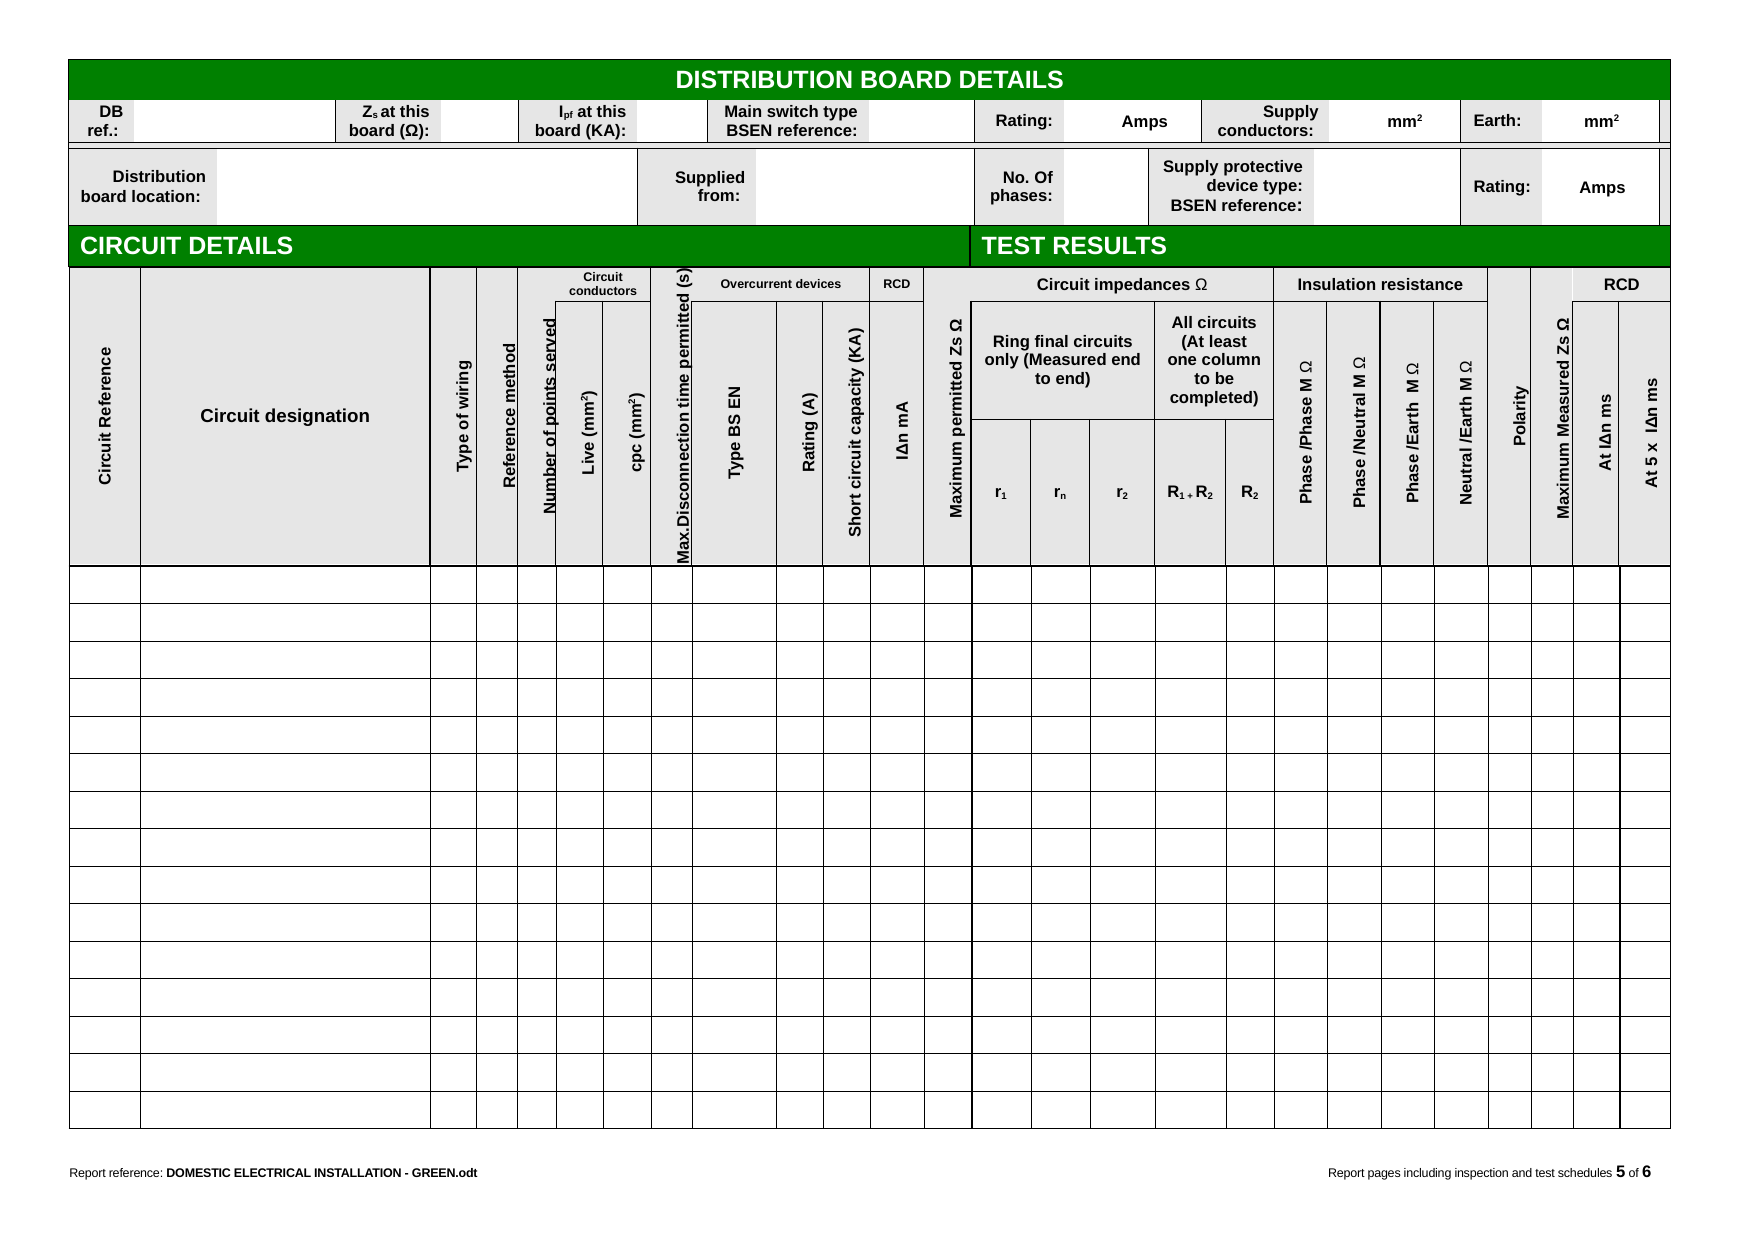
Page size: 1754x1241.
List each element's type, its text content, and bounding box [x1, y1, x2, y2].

table_cell [652, 867, 692, 903]
table_cell [1032, 1017, 1090, 1053]
table_cell [824, 1017, 870, 1053]
table_cell [557, 1017, 603, 1053]
table_cell [70, 679, 140, 716]
table_cell [604, 1017, 651, 1053]
table_cell [1574, 754, 1619, 791]
table_header [824, 567, 870, 603]
table_cell [925, 829, 971, 866]
table_cell [1435, 717, 1488, 753]
table_header [1621, 567, 1670, 603]
table_cell [1532, 1054, 1573, 1091]
table_cell [1156, 792, 1226, 828]
table_cell Type BS EN [692, 302, 776, 564]
table_cell [1275, 792, 1327, 828]
table_cell [652, 942, 692, 978]
table_cell [1275, 1054, 1327, 1091]
table_cell [925, 1017, 971, 1053]
table_cell [557, 604, 603, 641]
table_cell [431, 867, 476, 903]
table_cell [477, 829, 517, 866]
table_cell [1435, 1017, 1488, 1053]
table_cell [652, 1092, 692, 1128]
table_cell [1489, 754, 1531, 791]
table_cell [1382, 792, 1434, 828]
table_cell [1275, 942, 1327, 978]
table_cell [604, 829, 651, 866]
table_cell [70, 1017, 140, 1053]
table_cell [1091, 792, 1155, 828]
table_cell [824, 642, 870, 678]
table_header [141, 567, 430, 603]
table_cell [604, 942, 651, 978]
table_cell [973, 1054, 1031, 1091]
table_cell [1621, 792, 1670, 828]
table_cell [1435, 679, 1488, 716]
table_cell [824, 1092, 870, 1128]
table_cell [1435, 867, 1488, 903]
table_cell [1156, 679, 1226, 716]
table_cell [824, 604, 870, 641]
table_cell [477, 867, 517, 903]
table_cell [1032, 942, 1090, 978]
table_cell [1227, 904, 1274, 941]
table_cell [1532, 942, 1573, 978]
table_cell [477, 979, 517, 1016]
table_cell [1532, 867, 1573, 903]
table_cell [557, 679, 603, 716]
table_cell [693, 1092, 776, 1128]
table_cell [1489, 642, 1531, 678]
table_cell [604, 642, 651, 678]
table_cell [1156, 829, 1226, 866]
table_cell [1489, 717, 1531, 753]
table_cell [638, 100, 707, 142]
table_cell [1091, 679, 1155, 716]
table_cell [1156, 717, 1226, 753]
table_cell [518, 679, 556, 716]
table_cell [925, 1054, 971, 1091]
table_cell [973, 754, 1031, 791]
table_cell [518, 1054, 556, 1091]
table_cell [652, 1054, 692, 1091]
table_cell Earth: [1461, 100, 1542, 142]
table_cell [925, 1092, 971, 1128]
table_header Circuit designation [141, 268, 429, 564]
table_cell Neutral /Earth M Ω [1434, 302, 1487, 564]
table_cell [557, 717, 603, 753]
table_cell [1574, 904, 1619, 941]
table_cell [1091, 979, 1155, 1016]
table_cell [1328, 642, 1381, 678]
table_cell [518, 942, 556, 978]
table_header Type of wiring [431, 268, 476, 564]
table_cell [1574, 642, 1619, 678]
table_header Max.Disconnection time permitted (s) [651, 268, 692, 564]
table_cell [1227, 679, 1274, 716]
table_cell [824, 679, 870, 716]
table_cell [604, 679, 651, 716]
table_cell [557, 904, 603, 941]
table_cell [871, 979, 924, 1016]
table_cell No. Of phases: [975, 149, 1064, 225]
table_cell [557, 642, 603, 678]
table_cell [431, 604, 476, 641]
table_cell [693, 679, 776, 716]
table_cell [431, 904, 476, 941]
table_header [70, 567, 140, 603]
table_cell [431, 1017, 476, 1053]
table_cell [1574, 942, 1619, 978]
table_cell [1621, 1054, 1670, 1091]
table_cell [1382, 1017, 1434, 1053]
table_cell [1532, 829, 1573, 866]
table_header [1091, 567, 1155, 603]
table_cell [693, 942, 776, 978]
table_cell [431, 942, 476, 978]
table_cell [431, 717, 476, 753]
table_cell [1032, 1092, 1090, 1128]
table_cell [1328, 942, 1381, 978]
table_cell [1328, 829, 1381, 866]
table_cell [1091, 867, 1155, 903]
table_cell [70, 642, 140, 678]
table_cell [652, 979, 692, 1016]
table_cell [1328, 679, 1381, 716]
table_cell [1435, 754, 1488, 791]
table_cell [777, 904, 823, 941]
table_cell [973, 717, 1031, 753]
table_cell [1574, 979, 1619, 1016]
table_cell [518, 754, 556, 791]
table_header [652, 567, 692, 603]
table_cell [652, 754, 692, 791]
table_cell [1227, 979, 1274, 1016]
table_cell [477, 754, 517, 791]
table_cell TEST RESULTS [971, 226, 1670, 266]
table_header Circuit impedances Ω [971, 268, 1273, 301]
table_cell [652, 904, 692, 941]
table_header [1574, 567, 1619, 603]
table_cell [1091, 829, 1155, 866]
table_cell [518, 642, 556, 678]
table_cell [1275, 717, 1327, 753]
table_cell [925, 979, 971, 1016]
table_cell [70, 867, 140, 903]
table_cell [557, 867, 603, 903]
table_cell [141, 754, 430, 791]
table_cell [1227, 867, 1274, 903]
table_cell r2 [1090, 420, 1154, 564]
table_cell Short circuit capacity (KA) [823, 302, 869, 564]
table_cell [604, 604, 651, 641]
table_header [925, 567, 971, 603]
table_cell [477, 1017, 517, 1053]
table_cell At 5 x IΔn ms [1619, 302, 1670, 564]
table_cell [1532, 604, 1573, 641]
table_cell [1227, 754, 1274, 791]
table_cell [871, 679, 924, 716]
table_cell [1328, 1017, 1381, 1053]
table_cell [1489, 679, 1531, 716]
table_cell [1032, 604, 1090, 641]
table_cell [141, 1017, 430, 1053]
table_cell [824, 904, 870, 941]
table_cell [557, 792, 603, 828]
table_cell [1091, 942, 1155, 978]
table_cell [477, 604, 517, 641]
table_cell [777, 1092, 823, 1128]
table_cell [1275, 979, 1327, 1016]
table_cell [1532, 792, 1573, 828]
table_header RCD [1573, 268, 1670, 301]
table_cell [1328, 904, 1381, 941]
table_cell Rating: [1461, 149, 1542, 225]
table_cell Rating (A) [777, 302, 822, 564]
table_cell [777, 829, 823, 866]
table_cell [1275, 904, 1327, 941]
table_cell R1 + R2 [1155, 420, 1225, 564]
table_cell [477, 1092, 517, 1128]
table_cell [777, 642, 823, 678]
table_header [431, 567, 476, 603]
table_cell [441, 100, 518, 142]
table_cell [824, 979, 870, 1016]
table_cell [1156, 754, 1226, 791]
table_cell cpc (mm2) [603, 302, 650, 564]
table_cell [1382, 754, 1434, 791]
table_cell [1227, 792, 1274, 828]
table_cell [70, 1092, 140, 1128]
table_cell Zs at this board (Ω): [336, 100, 441, 142]
table_cell [1091, 604, 1155, 641]
table_cell [973, 1017, 1031, 1053]
table_cell Distribution board location: [69, 149, 217, 225]
table_cell [777, 1017, 823, 1053]
table_cell [824, 1054, 870, 1091]
table_cell [1574, 1092, 1619, 1128]
table_cell mm2 [1542, 100, 1659, 142]
table_cell [604, 904, 651, 941]
table_cell [518, 829, 556, 866]
table_cell [1532, 679, 1573, 716]
table_cell [1532, 717, 1573, 753]
table_cell [1156, 642, 1226, 678]
table_cell [871, 1054, 924, 1091]
table_cell [693, 754, 776, 791]
table_cell [604, 979, 651, 1016]
table_header [1275, 567, 1327, 603]
table_cell [1435, 904, 1488, 941]
table_cell [824, 792, 870, 828]
table_cell [1275, 642, 1327, 678]
table_cell [693, 604, 776, 641]
table_cell [652, 792, 692, 828]
table_cell Ipf at this board (KA): [519, 100, 637, 142]
table_cell [477, 679, 517, 716]
table_cell [1489, 1054, 1531, 1091]
table_cell [1227, 1054, 1274, 1091]
table_header Polarity [1488, 268, 1530, 564]
table_cell Supplied from: [638, 149, 756, 225]
table_cell [1621, 829, 1670, 866]
table_cell [557, 1092, 603, 1128]
table_header Overcurrent devices [692, 268, 869, 301]
table_cell [431, 1054, 476, 1091]
table_cell [1156, 604, 1226, 641]
table_cell [824, 829, 870, 866]
table_cell [70, 942, 140, 978]
table_cell [217, 149, 637, 225]
table_cell [1156, 1092, 1226, 1128]
table_cell [1227, 604, 1274, 641]
table_cell [1489, 792, 1531, 828]
table_cell [871, 717, 924, 753]
table_cell [477, 642, 517, 678]
table_header [557, 567, 603, 603]
table_cell [1489, 904, 1531, 941]
table_header [777, 567, 823, 603]
table_cell [1328, 979, 1381, 1016]
table_cell [1064, 149, 1148, 225]
table_cell [604, 792, 651, 828]
table_cell [652, 717, 692, 753]
table_cell [1435, 604, 1488, 641]
table_cell [518, 604, 556, 641]
table_cell [1382, 979, 1434, 1016]
table_cell [1032, 1054, 1090, 1091]
table_cell [1621, 979, 1670, 1016]
table_cell [824, 717, 870, 753]
table_header [871, 567, 924, 603]
table_cell [1382, 679, 1434, 716]
table_cell Supply protective device type: BSEN reference: [1149, 149, 1314, 225]
table_cell [1621, 679, 1670, 716]
table_cell [477, 792, 517, 828]
table_cell [518, 792, 556, 828]
table_cell [1275, 867, 1327, 903]
table_cell [141, 829, 430, 866]
table_cell [693, 867, 776, 903]
table_cell Amps [1064, 100, 1201, 142]
table_header Circuit Reference [70, 268, 140, 564]
table_cell [1156, 867, 1226, 903]
table_cell [1382, 1054, 1434, 1091]
table_cell At IΔn ms [1573, 302, 1618, 564]
table_cell [777, 717, 823, 753]
table_cell [925, 754, 971, 791]
table_header DISTRIBUTION BOARD DETAILS [69, 60, 1670, 100]
table_cell [70, 792, 140, 828]
table_cell [431, 754, 476, 791]
table_header [518, 567, 556, 603]
table_cell [871, 867, 924, 903]
table_cell [973, 604, 1031, 641]
table_cell Main switch type BSEN reference: [708, 100, 869, 142]
table_cell [141, 604, 430, 641]
table_cell [1532, 1017, 1573, 1053]
table_cell [824, 867, 870, 903]
table_cell [70, 1054, 140, 1091]
table_cell [557, 1054, 603, 1091]
table_cell [693, 717, 776, 753]
table_cell [1156, 904, 1226, 941]
table_cell [1227, 829, 1274, 866]
table_cell [1275, 754, 1327, 791]
table_cell [1227, 1092, 1274, 1128]
table_cell [871, 604, 924, 641]
table_cell [1435, 979, 1488, 1016]
table_cell [518, 1017, 556, 1053]
table_cell [824, 942, 870, 978]
table_cell [1532, 979, 1573, 1016]
table_cell [777, 979, 823, 1016]
table_cell [1382, 942, 1434, 978]
table_cell [70, 754, 140, 791]
table_cell [871, 1017, 924, 1053]
table_cell [141, 1054, 430, 1091]
table_cell [869, 100, 974, 142]
table_header [1032, 567, 1090, 603]
table_cell Supply conductors: [1202, 100, 1329, 142]
table_cell [134, 100, 335, 142]
table_cell [431, 829, 476, 866]
table_cell [1032, 717, 1090, 753]
table_cell [1382, 829, 1434, 866]
table_cell [777, 942, 823, 978]
table_cell [1091, 754, 1155, 791]
table_header [1227, 567, 1274, 603]
table_header [973, 567, 1031, 603]
table_cell [1156, 1017, 1226, 1053]
table_cell mm2 [1330, 100, 1460, 142]
table_cell [604, 867, 651, 903]
table_cell [70, 979, 140, 1016]
table_cell CIRCUIT DETAILS [69, 226, 969, 266]
table_cell [1532, 1092, 1573, 1128]
table_header All circuits (At least one column to be completed) [1155, 302, 1273, 419]
table_cell [70, 604, 140, 641]
table_cell [1091, 1092, 1155, 1128]
table_cell [141, 942, 430, 978]
table_cell [1489, 1092, 1531, 1128]
table_cell [1489, 867, 1531, 903]
table_cell [431, 1092, 476, 1128]
table_cell [1574, 717, 1619, 753]
table_cell [557, 829, 603, 866]
table_cell [1275, 679, 1327, 716]
table_cell [1574, 604, 1619, 641]
table_cell Live (mm2) [556, 302, 602, 564]
table_cell [871, 792, 924, 828]
table_cell [1091, 642, 1155, 678]
table_cell [1275, 829, 1327, 866]
table_cell [1621, 867, 1670, 903]
table_cell [824, 754, 870, 791]
table_cell [477, 717, 517, 753]
table_cell [1382, 1092, 1434, 1128]
table_cell [652, 642, 692, 678]
table_cell [604, 754, 651, 791]
table_cell [1328, 792, 1381, 828]
table_cell [756, 149, 974, 225]
table_cell [1621, 1092, 1670, 1128]
table_cell [871, 642, 924, 678]
table_cell [1532, 642, 1573, 678]
table_cell [70, 904, 140, 941]
table_cell [777, 679, 823, 716]
table_cell [1489, 604, 1531, 641]
table_cell [1328, 604, 1381, 641]
table_cell [1328, 867, 1381, 903]
table_cell [1382, 717, 1434, 753]
table_header Maximum Measured Zs Ω [1531, 268, 1572, 564]
table_cell [1435, 829, 1488, 866]
table_cell [777, 867, 823, 903]
table_cell [1328, 717, 1381, 753]
table_cell [973, 679, 1031, 716]
table_cell [925, 679, 971, 716]
table_cell [1156, 1054, 1226, 1091]
table_cell [1328, 1092, 1381, 1128]
table_cell [871, 904, 924, 941]
table_cell [1227, 1017, 1274, 1053]
table_cell [1328, 1054, 1381, 1091]
table_cell [141, 717, 430, 753]
table_cell DB ref.: [69, 100, 134, 142]
table_cell [1032, 754, 1090, 791]
table_cell Rating: [975, 100, 1064, 142]
table_cell [973, 942, 1031, 978]
table_cell [1091, 904, 1155, 941]
table_cell [777, 792, 823, 828]
table_cell [431, 642, 476, 678]
table_cell [871, 942, 924, 978]
table_cell [1032, 904, 1090, 941]
table_cell [973, 792, 1031, 828]
table_cell [1275, 1017, 1327, 1053]
table_cell [1621, 717, 1670, 753]
table_cell [477, 1054, 517, 1091]
table_cell [973, 642, 1031, 678]
table_header Maximum permitted Zs Ω [924, 268, 971, 564]
table_cell [70, 829, 140, 866]
table_cell [1032, 829, 1090, 866]
table_cell [1227, 942, 1274, 978]
table_header [1435, 567, 1488, 603]
table_header [1532, 567, 1573, 603]
table_cell [1532, 904, 1573, 941]
table_cell [1621, 754, 1670, 791]
table_cell [973, 979, 1031, 1016]
table_cell [1621, 604, 1670, 641]
table_cell [70, 717, 140, 753]
table_cell Phase /Earth M Ω [1381, 302, 1433, 564]
table_cell Phase /Phase M Ω [1274, 302, 1326, 564]
table_cell [1489, 942, 1531, 978]
table_cell [693, 642, 776, 678]
table_cell IΔn mA [870, 302, 923, 564]
table_header Number of points served [518, 268, 555, 564]
table_cell [1660, 100, 1670, 142]
table_cell [1328, 754, 1381, 791]
table_cell [1032, 792, 1090, 828]
table_cell [1435, 1054, 1488, 1091]
table_cell [1435, 1092, 1488, 1128]
table_header [1156, 567, 1226, 603]
table_cell [925, 942, 971, 978]
table_cell R2 [1226, 420, 1273, 564]
table_cell [141, 904, 430, 941]
table_cell [1435, 792, 1488, 828]
table_cell [693, 792, 776, 828]
table_cell [652, 679, 692, 716]
table_cell [925, 717, 971, 753]
table_cell [518, 717, 556, 753]
table_cell [1532, 754, 1573, 791]
table_cell [1382, 904, 1434, 941]
table_header RCD [870, 268, 923, 301]
table_header Insulation resistance [1274, 268, 1487, 301]
table_cell Amps [1542, 149, 1659, 225]
table_cell [1091, 717, 1155, 753]
table_header [693, 567, 776, 603]
table_cell [1574, 867, 1619, 903]
table_cell [141, 792, 430, 828]
table_cell [141, 867, 430, 903]
table_cell [141, 679, 430, 716]
table_cell [141, 642, 430, 678]
table_cell [1489, 979, 1531, 1016]
table_cell [1091, 1054, 1155, 1091]
table_cell [1621, 942, 1670, 978]
table_cell [693, 829, 776, 866]
table_cell [652, 1017, 692, 1053]
table_cell [604, 1054, 651, 1091]
table_cell [693, 979, 776, 1016]
table_cell [431, 679, 476, 716]
table_cell [1314, 149, 1460, 225]
table_cell [1382, 867, 1434, 903]
table_cell [1435, 942, 1488, 978]
table_cell [925, 867, 971, 903]
table_header Reference method [477, 268, 517, 564]
table_cell [1032, 679, 1090, 716]
table_cell [1032, 979, 1090, 1016]
table_cell [1574, 792, 1619, 828]
table_header Circuit conductors [555, 268, 650, 301]
table_cell [477, 904, 517, 941]
table_cell [431, 792, 476, 828]
table_cell [1660, 149, 1670, 225]
table_cell [925, 904, 971, 941]
table_cell [973, 1092, 1031, 1128]
table_cell [431, 979, 476, 1016]
table_cell [1574, 1017, 1619, 1053]
table_cell [1032, 642, 1090, 678]
table_cell [1227, 717, 1274, 753]
table_cell [1156, 979, 1226, 1016]
table_cell [557, 754, 603, 791]
table_cell [1032, 867, 1090, 903]
table_cell [925, 792, 971, 828]
table_cell [693, 904, 776, 941]
table_cell [1489, 1017, 1531, 1053]
table_header [1382, 567, 1434, 603]
table_cell [604, 717, 651, 753]
table_cell r1 [972, 420, 1030, 564]
table_cell rn [1031, 420, 1089, 564]
table_cell [141, 979, 430, 1016]
table_cell [1621, 642, 1670, 678]
table_cell [1275, 604, 1327, 641]
table_header Ring final circuits only (Measured end to end) [972, 302, 1154, 419]
table_cell [1621, 904, 1670, 941]
table_cell [141, 1092, 430, 1128]
table_cell [1621, 1017, 1670, 1053]
table_cell [652, 829, 692, 866]
table_cell Phase /Neutral M Ω [1327, 302, 1379, 564]
table_cell [1382, 604, 1434, 641]
table_cell [1156, 942, 1226, 978]
table_cell [1382, 642, 1434, 678]
table_header [1489, 567, 1531, 603]
table_cell [973, 867, 1031, 903]
table_cell [973, 829, 1031, 866]
table_cell [604, 1092, 651, 1128]
table_cell [1275, 1092, 1327, 1128]
table_header [1328, 567, 1381, 603]
table_cell [1489, 829, 1531, 866]
table_cell [652, 604, 692, 641]
table_header [604, 567, 651, 603]
table_cell [777, 604, 823, 641]
table_cell [1227, 642, 1274, 678]
table_cell [693, 1054, 776, 1091]
table_cell [1574, 1054, 1619, 1091]
table_cell [1435, 642, 1488, 678]
table_cell [925, 642, 971, 678]
table_cell [871, 1092, 924, 1128]
table_cell [777, 754, 823, 791]
table_cell [973, 904, 1031, 941]
table_cell [777, 1054, 823, 1091]
table_cell [871, 754, 924, 791]
table_cell [871, 829, 924, 866]
table_header [477, 567, 517, 603]
table_cell [1574, 679, 1619, 716]
table_cell [557, 979, 603, 1016]
table_cell [925, 604, 971, 641]
table_cell [1091, 1017, 1155, 1053]
table_cell [518, 904, 556, 941]
table_cell [69, 143, 1670, 148]
table_cell [557, 942, 603, 978]
table_cell [518, 1092, 556, 1128]
table_cell [1574, 829, 1619, 866]
table_cell [693, 1017, 776, 1053]
table_cell [518, 979, 556, 1016]
table_cell [518, 867, 556, 903]
table_cell [477, 942, 517, 978]
